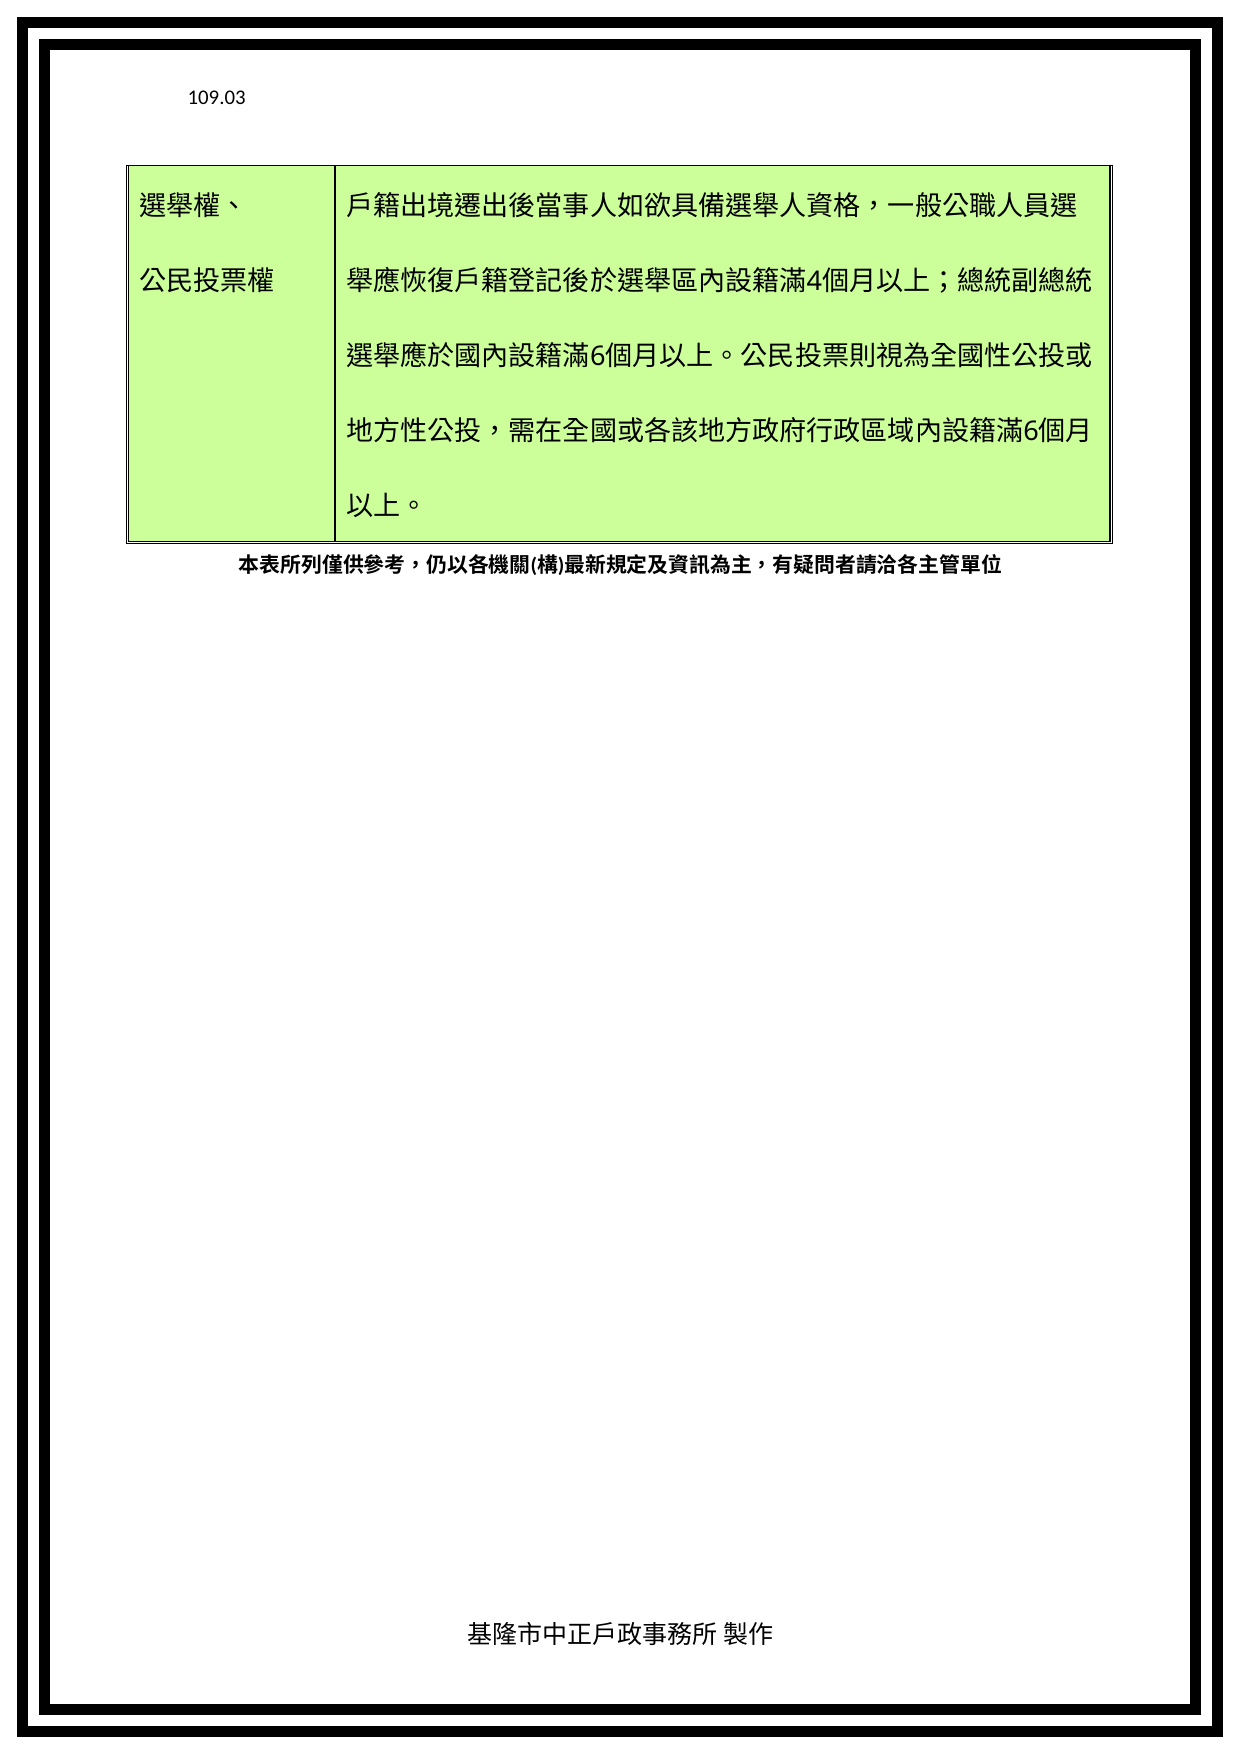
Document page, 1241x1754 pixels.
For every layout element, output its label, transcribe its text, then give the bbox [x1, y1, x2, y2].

table_cell 戶籍出境遷出後當事人如欲具備選舉人資格，一般公職人員選舉應恢復戶籍登記後於選舉區內設籍滿4個月以上；總統副總統選舉應於國內設籍滿6個月以上。公民投票則視為全國性公投或地方性公投，需在全國或各該地方政府行政區域內設籍滿6個月以上。 [336, 166, 1109, 541]
table_cell 選舉權、 公民投票權 [129, 166, 334, 541]
text 本表所列僅供參考，仍以各機關(構)最新規定及資訊為主，有疑問者請洽各主管單位 [187, 544, 1053, 582]
